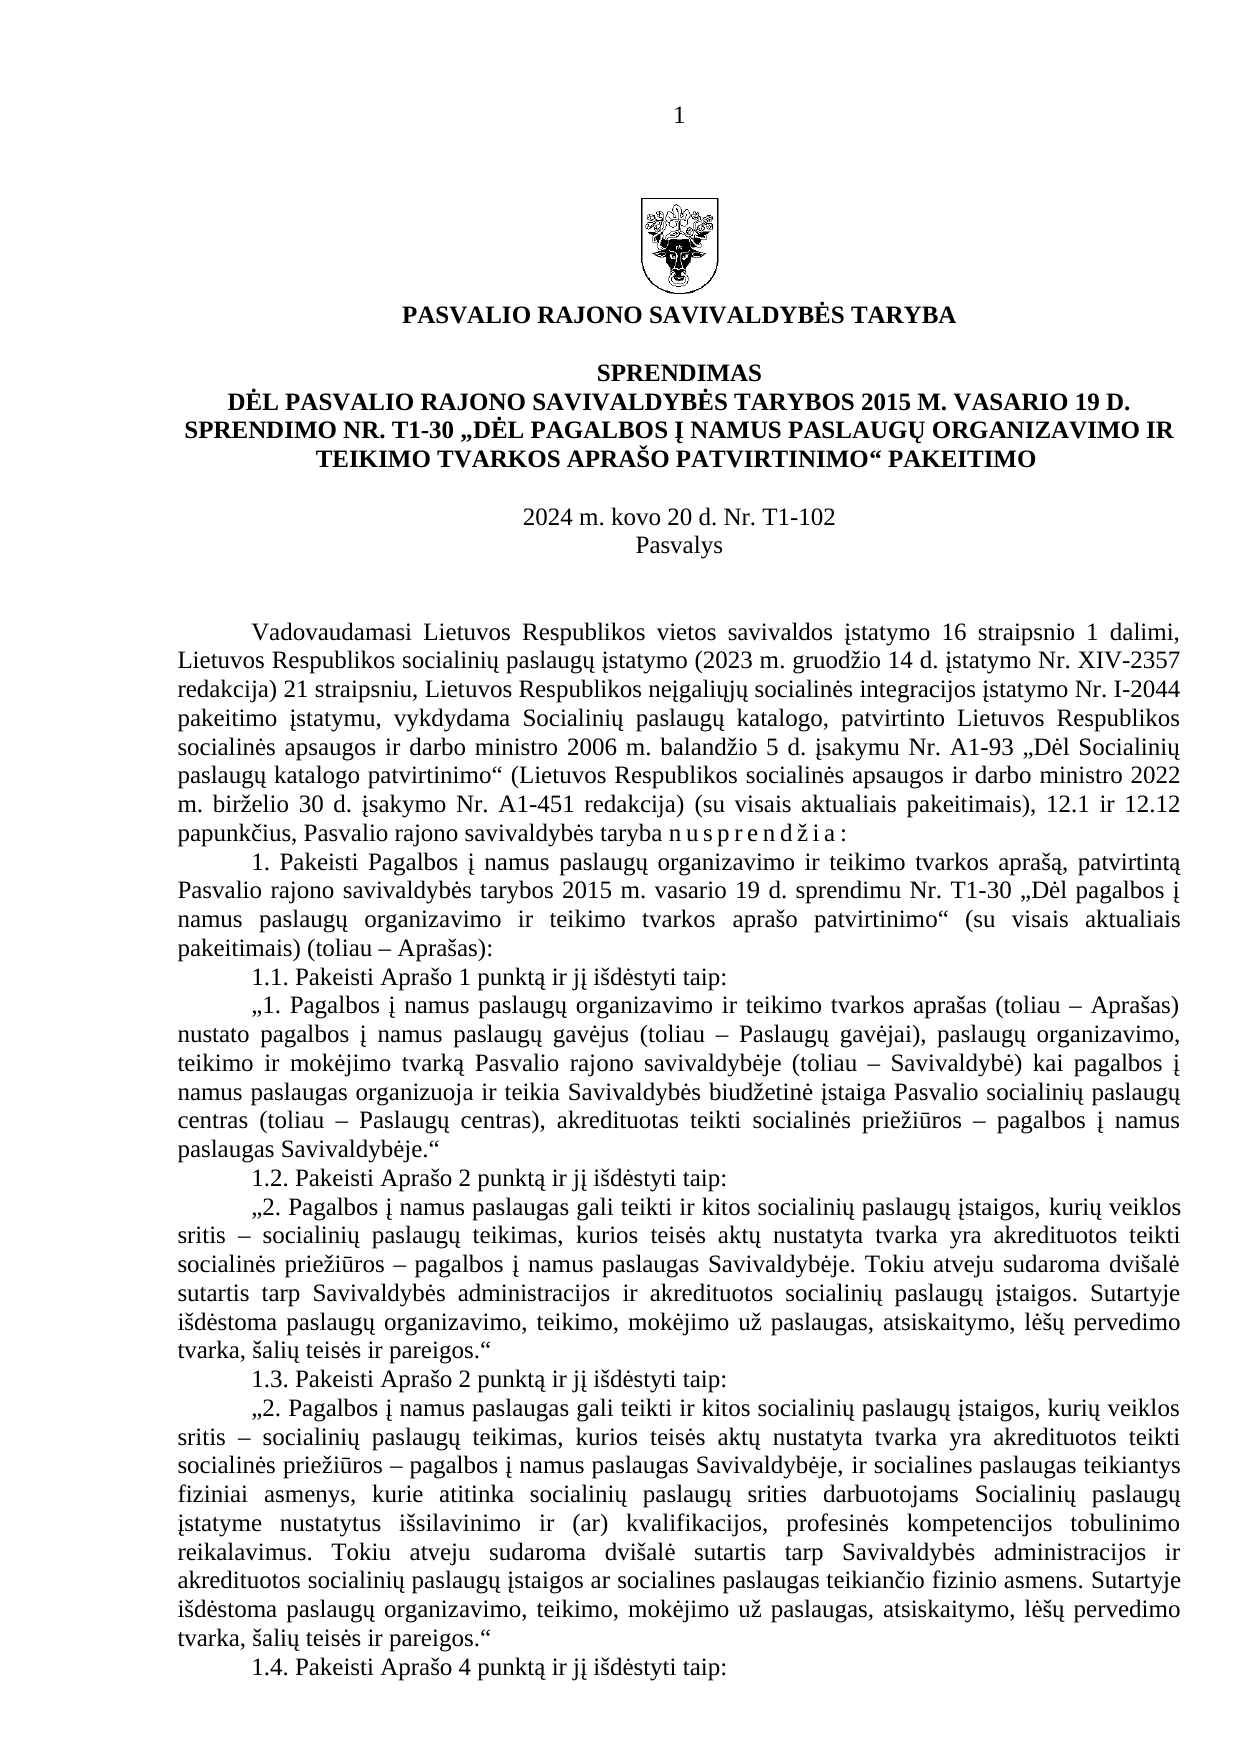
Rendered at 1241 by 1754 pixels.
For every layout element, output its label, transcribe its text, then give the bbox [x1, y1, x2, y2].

text 1.3. Pakeisti Aprašo 2 punktą ir jį išdėstyti taip: [177, 1364, 1181, 1393]
text 1. Pakeisti Pagalbos į namus paslaugų organizavimo ir teikimo tvarkos aprašą, patvirtintą Pasvalio rajono savivaldybės tarybos 2015 m. vasario 19 d. sprendimu Nr. T1-30 „Dėl pagalbos į namus paslaugų organizavimo ir teikimo tvarkos aprašo patvirtinimo“ (su visais aktualiais pakeitimais) (toliau – Aprašas): [177, 847, 1181, 962]
text 1.1. Pakeisti Aprašo 1 punktą ir jį išdėstyti taip: [177, 962, 1181, 991]
text 2024 m. kovo 20 d. Nr. T1-102 [177, 502, 1181, 531]
text „2. Pagalbos į namus paslaugas gali teikti ir kitos socialinių paslaugų įstaigos, kurių veiklos sritis – socialinių paslaugų teikimas, kurios teisės aktų nustatyta tvarka yra akredituotos teikti socialinės priežiūros – pagalbos į namus paslaugas Savivaldybėje, ir socialines paslaugas teikiantys fiziniai asmenys, kurie atitinka socialinių paslaugų srities darbuotojams Socialinių paslaugų įstatyme nustatytus išsilavinimo ir (ar) kvalifikacijos, profesinės kompetencijos tobulinimo reikalavimus. Tokiu atveju sudaroma dvišalė sutartis tarp Savivaldybės administracijos ir akredituotos socialinių paslaugų įstaigos ar socialines paslaugas teikiančio fizinio asmens. Sutartyje išdėstoma paslaugų organizavimo, teikimo, mokėjimo už paslaugas, atsiskaitymo, lėšų pervedimo tvarka, šalių teisės ir pareigos.“ [177, 1393, 1181, 1652]
text Pasvalys [177, 531, 1181, 559]
text 1.4. Pakeisti Aprašo 4 punktą ir jį išdėstyti taip: [177, 1652, 1181, 1681]
text Pasvalio rajono savivaldybės taryba [177, 301, 1181, 329]
text Sprendimas [177, 358, 1181, 387]
text 1.2. Pakeisti Aprašo 2 punktą ir jį išdėstyti taip: [177, 1163, 1181, 1192]
text Vadovaudamasi Lietuvos Respublikos vietos savivaldos įstatymo 16 straipsnio 1 dalimi, Lietuvos Respublikos socialinių paslaugų įstatymo (2023 m. gruodžio 14 d. įstatymo Nr. XIV-2357 redakcija) 21 straipsniu, Lietuvos Respublikos neįgaliųjų socialinės integracijos įstatymo Nr. I-2044 pakeitimo įstatymu, vykdydama Socialinių paslaugų katalogo, patvirtinto Lietuvos Respublikos socialinės apsaugos ir darbo ministro 2006 m. balandžio 5 d. įsakymu Nr. A1-93 „Dėl Socialinių paslaugų katalogo patvirtinimo“ (Lietuvos Respublikos socialinės apsaugos ir darbo ministro 2022 m. birželio 30 d. įsakymo Nr. A1-451 redakcija) (su visais aktualiais pakeitimais), 12.1 ir 12.12 papunkčius, Pasvalio rajono savivaldybės taryba nusprendžia: [177, 617, 1181, 847]
text „2. Pagalbos į namus paslaugas gali teikti ir kitos socialinių paslaugų įstaigos, kurių veiklos sritis – socialinių paslaugų teikimas, kurios teisės aktų nustatyta tvarka yra akredituotos teikti socialinės priežiūros – pagalbos į namus paslaugas Savivaldybėje. Tokiu atveju sudaroma dvišalė sutartis tarp Savivaldybės administracijos ir akredituotos socialinių paslaugų įstaigos. Sutartyje išdėstoma paslaugų organizavimo, teikimo, mokėjimo už paslaugas, atsiskaitymo, lėšų pervedimo tvarka, šalių teisės ir pareigos.“ [177, 1192, 1181, 1364]
text „1. Pagalbos į namus paslaugų organizavimo ir teikimo tvarkos aprašas (toliau – Aprašas) nustato pagalbos į namus paslaugų gavėjus (toliau – Paslaugų gavėjai), paslaugų organizavimo, teikimo ir mokėjimo tvarką Pasvalio rajono savivaldybėje (toliau – Savivaldybė) kai pagalbos į namus paslaugas organizuoja ir teikia Savivaldybės biudžetinė įstaiga Pasvalio socialinių paslaugų centras (toliau – Paslaugų centras), akredituotas teikti socialinės priežiūros – pagalbos į namus paslaugas Savivaldybėje.“ [177, 991, 1181, 1163]
text Dėl pasvalio rajono savivaldybės tarybos 2015 M. VASARIO 19 D. SPRENDIMO NR. T1-30 „DĖL PAGALBOS Į NAMUS PASLAUGŲ ORGANIZAVIMO IR TEIKIMO TVARKOS APRAŠO PATVIRTINIMO“ PAKEITIMO [177, 387, 1181, 473]
